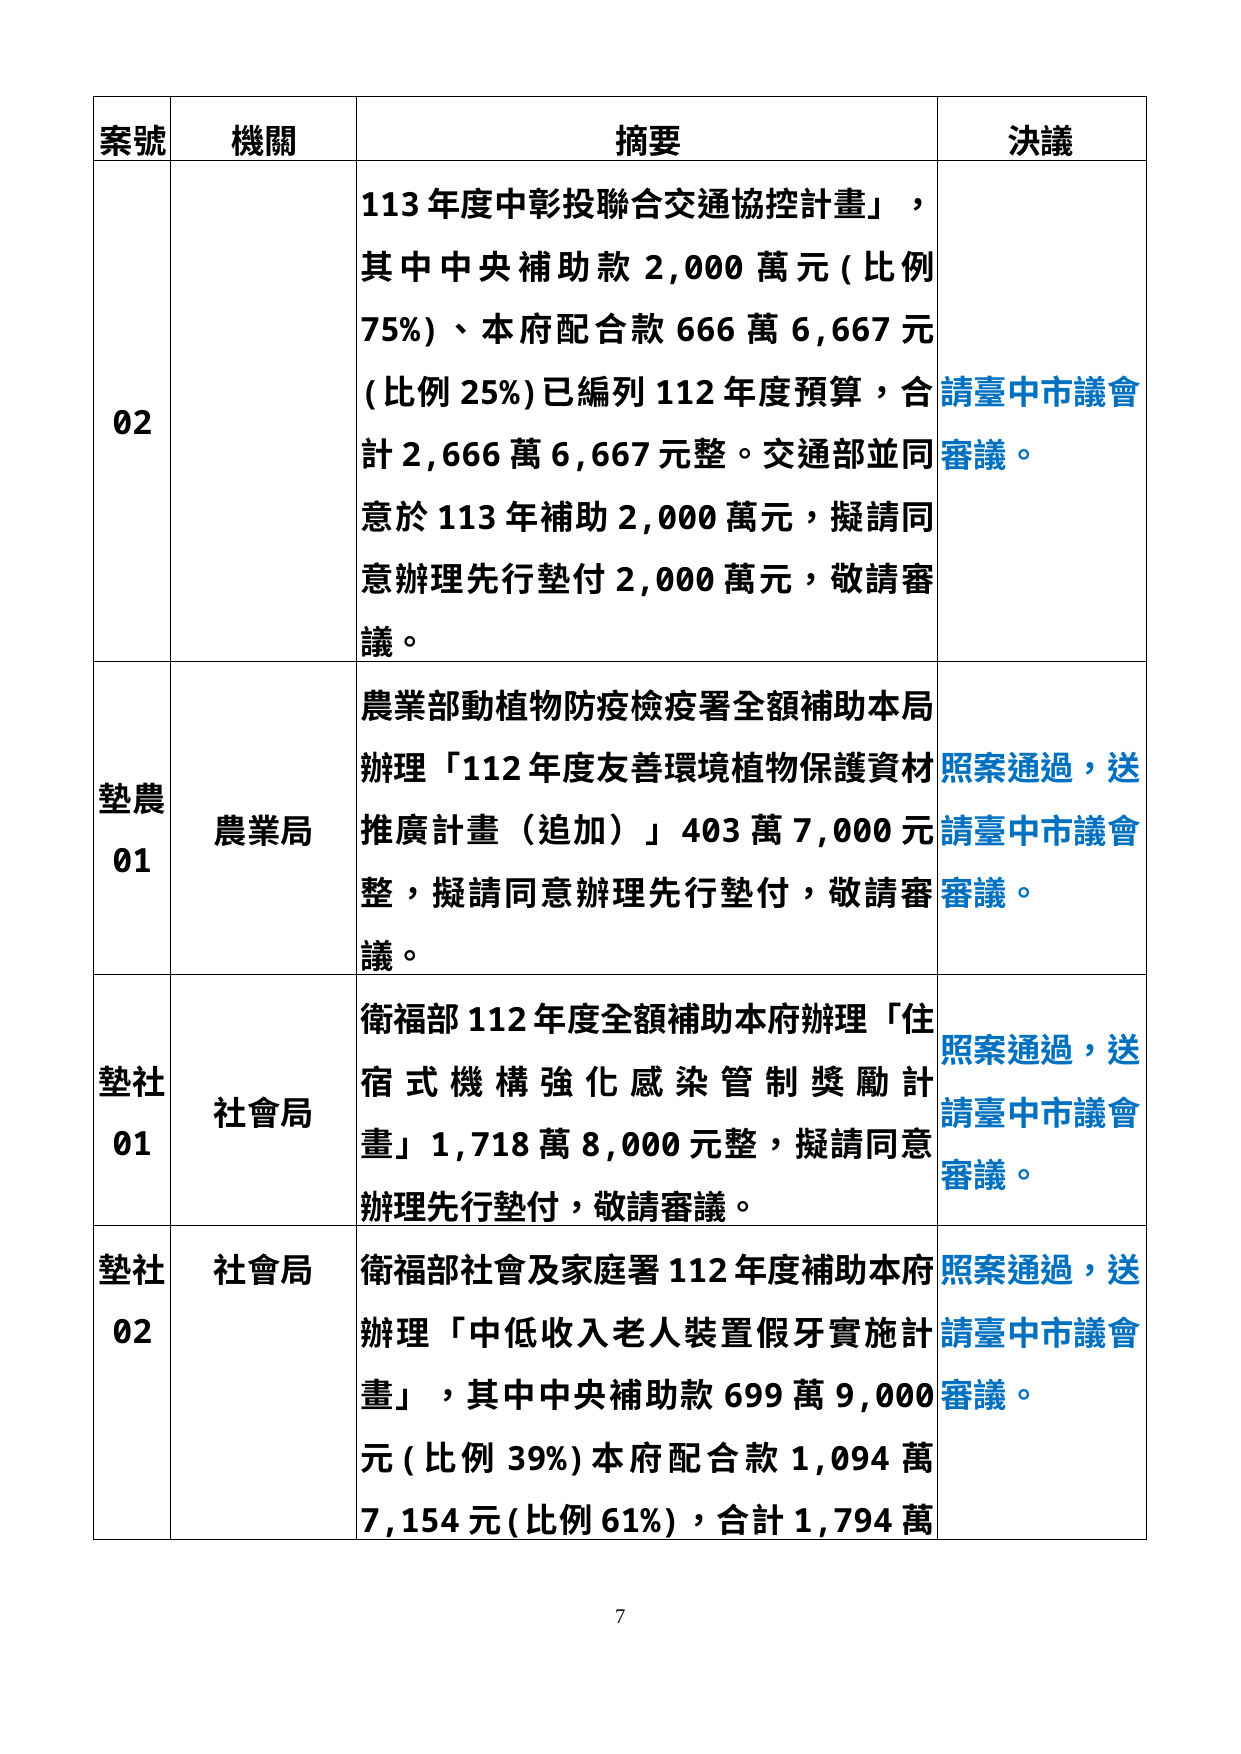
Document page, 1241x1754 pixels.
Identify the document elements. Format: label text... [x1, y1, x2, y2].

table_cell 社會局 [171, 1226, 356, 1539]
table_cell 墊農01 [94, 662, 170, 974]
table_cell 照案通過，送請臺中市議會審議。 [938, 1226, 1146, 1539]
table_cell 農業局 [171, 662, 356, 974]
table_header 案號 [94, 97, 170, 160]
table_cell 墊社01 [94, 975, 170, 1225]
table_cell 社會局 [171, 975, 356, 1225]
table_cell 113年度中彰投聯合交通協控計畫」，其中中央補助款2,000萬元(比例75%)、本府配合款666萬6,667元(比例25%)已編列112年度預算，合計2,666萬6,667元整。交通部並同意於113年補助2,000萬元，擬請同意辦理先行墊付2,000萬元，敬請審議。 [357, 161, 937, 661]
table_cell 衛福部社會及家庭署112年度補助本府辦理「中低收入老人裝置假牙實施計畫」，其中中央補助款699萬9,000元(比例39%)本府配合款1,094萬7,154元(比例61%)，合計1,794萬 [357, 1226, 937, 1539]
table_cell [171, 161, 356, 661]
table_cell 墊社02 [94, 1226, 170, 1539]
table_cell 照案通過，送請臺中市議會審議。 [938, 975, 1146, 1225]
table_cell 請臺中市議會審議。 [938, 161, 1146, 661]
table_cell 照案通過，送請臺中市議會審議。 [938, 662, 1146, 974]
table_cell 農業部動植物防疫檢疫署全額補助本局辦理「112年度友善環境植物保護資材推廣計畫（追加）」403萬7,000元整，擬請同意辦理先行墊付，敬請審議。 [357, 662, 937, 974]
table_cell 衛福部112年度全額補助本府辦理「住宿式機構強化感染管制獎勵計畫」1,718萬8,000元整，擬請同意辦理先行墊付，敬請審議。 [357, 975, 937, 1225]
table_header 摘要 [357, 97, 937, 160]
table_header 機關 [171, 97, 356, 160]
table_header 決議 [938, 97, 1146, 160]
table_cell 02 [94, 161, 170, 661]
